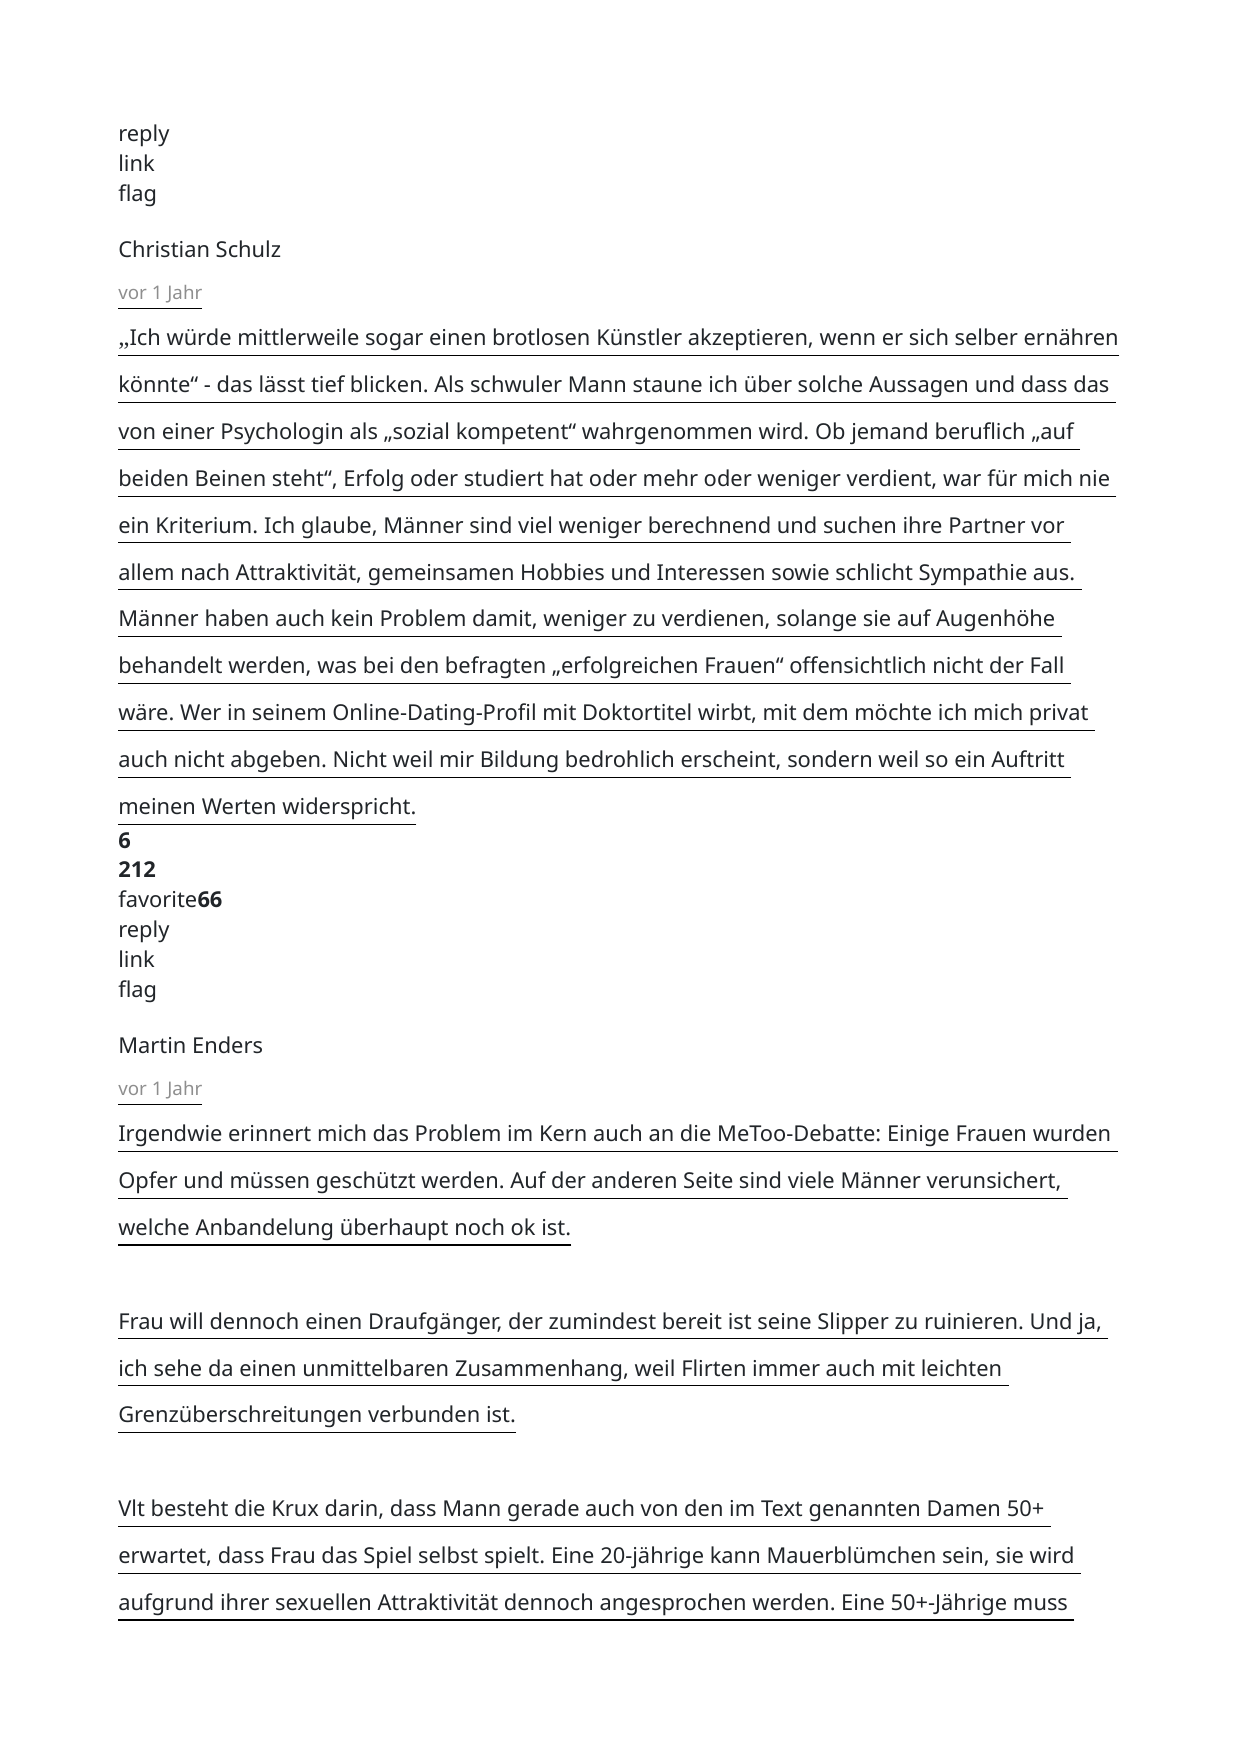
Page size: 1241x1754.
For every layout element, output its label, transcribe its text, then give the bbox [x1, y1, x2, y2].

text favorite66 [118, 884, 1122, 914]
text flag [118, 974, 1122, 1003]
text „Ich würde mittlerweile sogar einen brotlosen Künstler akzeptieren, wenn er sich selber ernähren könnte“ - das lässt tief blicken. Als schwuler Mann staune ich über solche Aussagen und dass das von einer Psychologin als „sozial kompetent“ wahrgenommen wird. Ob jemand beruflich „auf beiden Beinen steht“, Erfolg oder studiert hat oder mehr oder weniger verdient, war für mich nie ein Kriterium. Ich glaube, Männer sind viel weniger berechnend und suchen ihre Partner vor allem nach Attraktivität, gemeinsamen Hobbies und Interessen sowie schlicht Sympathie aus. Männer haben auch kein Problem damit, weniger zu verdienen, solange sie auf Augenhöhe behandelt werden, was bei den befragten „erfolgreichen Frauen“ offensichtlich nicht der Fall wäre. Wer in seinem Online-Dating-Profil mit Doktortitel wirbt, mit dem möchte ich mich privat auch nicht abgeben. Nicht weil mir Bildung bedrohlich erscheint, sondern weil so ein Auftritt meinen Werten widerspricht. [118, 309, 1122, 825]
text Christian Schulz [118, 223, 1114, 264]
text vor 1 Jahr [118, 279, 1122, 309]
text 6 [118, 825, 1122, 854]
text Martin Enders [118, 1019, 1114, 1060]
text reply [118, 118, 1122, 148]
text flag [118, 178, 1122, 207]
text 212 [118, 854, 1122, 884]
text reply [118, 914, 1122, 944]
text vor 1 Jahr [118, 1075, 1122, 1105]
text link [118, 148, 1122, 178]
text link [118, 944, 1122, 974]
text Irgendwie erinnert mich das Problem im Kern auch an die MeToo-Debatte: Einige Frauen wurden Opfer und müssen geschützt werden. Auf der anderen Seite sind viele Männer verunsichert, welche Anbandelung überhaupt noch ok ist. Frau will dennoch einen Draufgänger, der zumindest bereit ist seine Slipper zu ruinieren. Und ja, ich sehe da einen unmittelbaren Zusammenhang, weil Flirten immer auch mit leichten Grenzüberschreitungen verbunden ist. Vlt besteht die Krux darin, dass Mann gerade auch von den im Text genannten Damen 50+ erwartet, dass Frau das Spiel selbst spielt. Eine 20-jährige kann Mauerblümchen sein, sie wird aufgrund ihrer sexuellen Attraktivität dennoch angesprochen werden. Eine 50+-Jährige muss [118, 1105, 1122, 1621]
